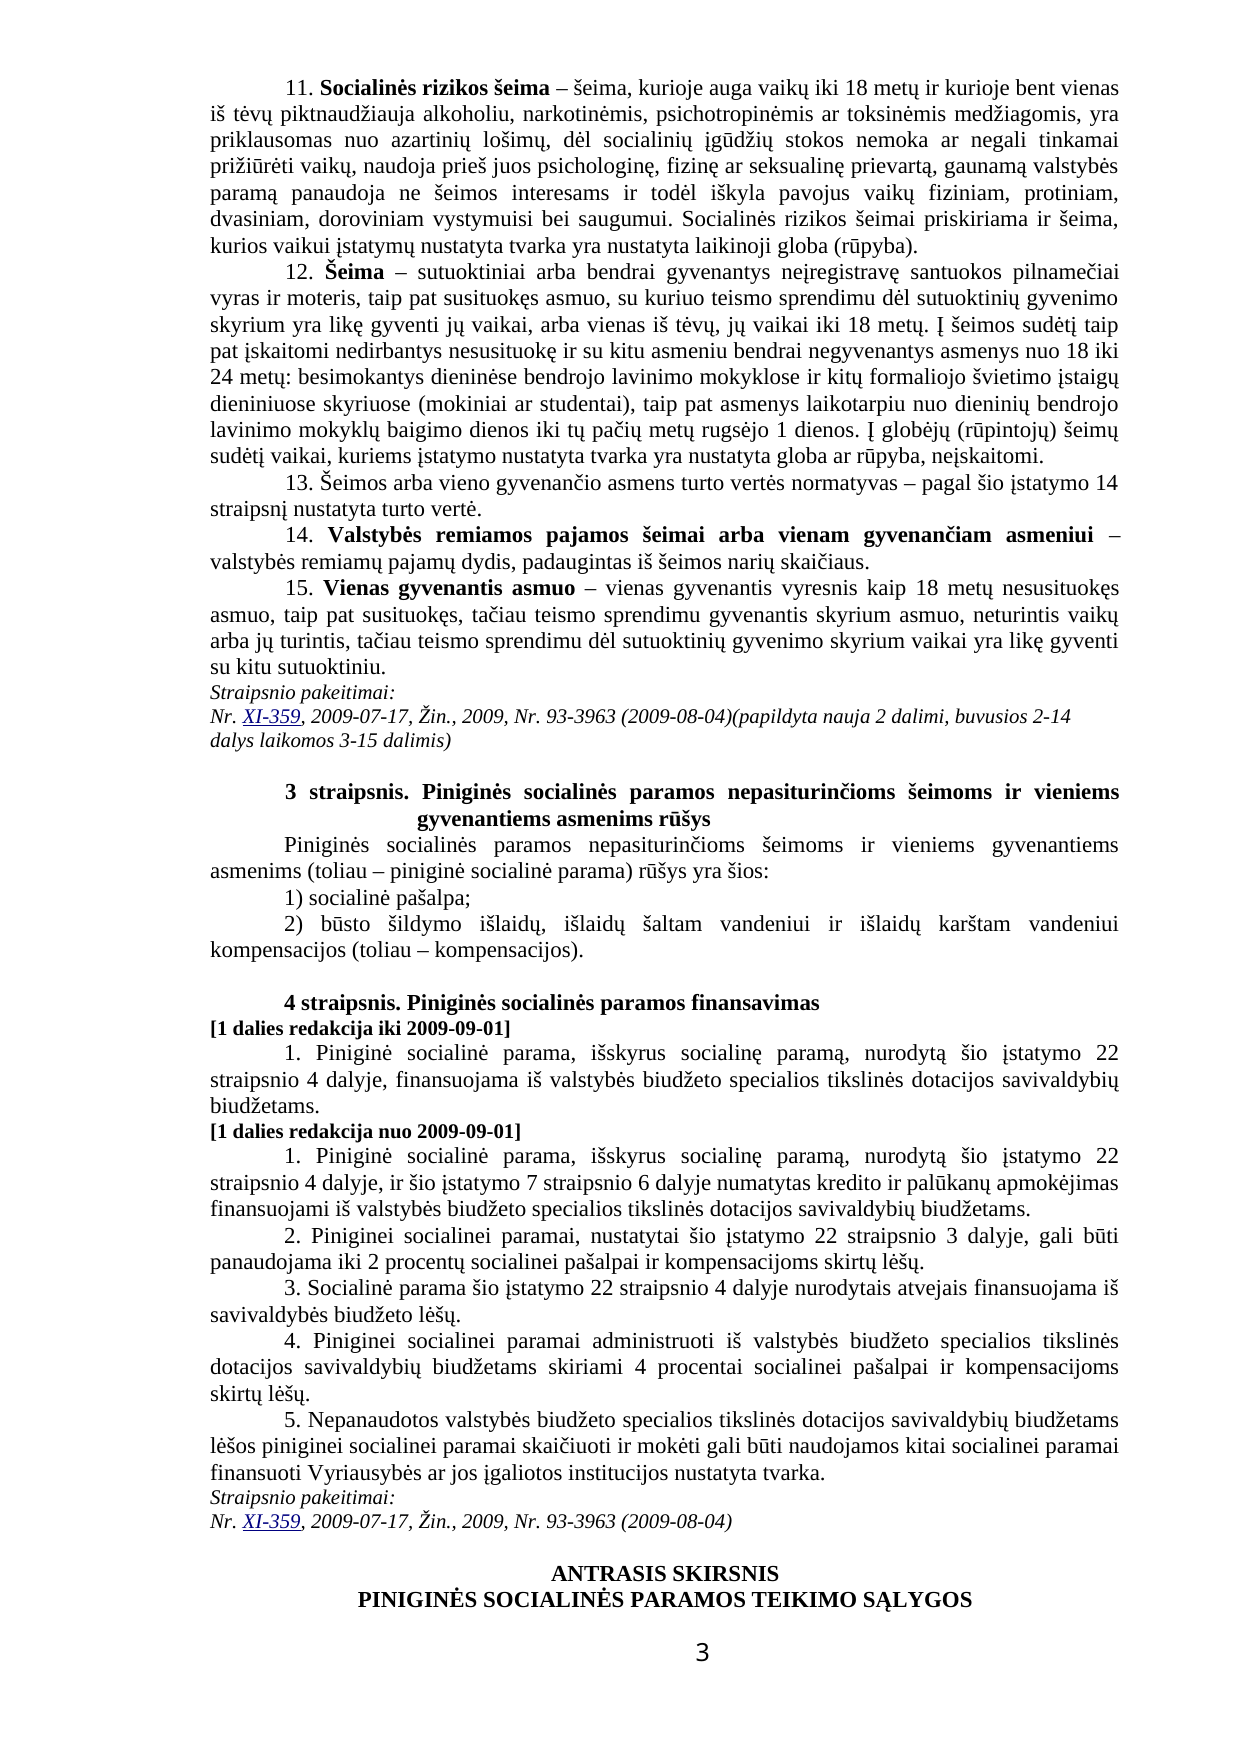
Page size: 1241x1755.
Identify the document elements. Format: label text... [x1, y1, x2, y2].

text Straipsnio pakeitimai: [210, 1485, 1120, 1509]
text [1 dalies redakcija nuo 2009-09-01] [210, 1118, 1120, 1143]
text [1 dalies redakcija iki 2009-09-01] [210, 1015, 1120, 1039]
text 4 straipsnis. Piniginės socialinės paramos finansavimas [210, 989, 1120, 1015]
text Piniginės socialinės paramos nepasiturinčioms šeimoms ir vieniems gyvenantiems asmenims (toliau – piniginė socialinė parama) rūšys yra šios: [210, 831, 1120, 884]
text Nr. XI-359, 2009-07-17, Žin., 2009, Nr. 93-3963 (2009-08-04) [210, 1509, 1120, 1533]
text 2. Piniginei socialinei paramai, nustatytai šio įstatymo 22 straipsnio 3 dalyje, gali būti panaudojama iki 2 procentų socialinei pašalpai ir kompensacijoms skirtų lėšų. [210, 1222, 1120, 1274]
text 15. Vienas gyvenantis asmuo – vienas gyvenantis vyresnis kaip 18 metų nesusituokęs asmuo, taip pat susituokęs, tačiau teismo sprendimu gyvenantis skyrium asmuo, neturintis vaikų arba jų turintis, tačiau teismo sprendimu dėl sutuoktinių gyvenimo skyrium vaikai yra likę gyventi su kitu sutuoktiniu. [210, 574, 1120, 680]
text 1. Piniginė socialinė parama, išskyrus socialinę paramą, nurodytą šio įstatymo 22 straipsnio 4 dalyje, ir šio įstatymo 7 straipsnio 6 dalyje numatytas kredito ir palūkanų apmokėjimas finansuojami iš valstybės biudžeto specialios tikslinės dotacijos savivaldybių biudžetams. [210, 1143, 1120, 1222]
text 1. Piniginė socialinė parama, išskyrus socialinę paramą, nurodytą šio įstatymo 22 straipsnio 4 dalyje, finansuojama iš valstybės biudžeto specialios tikslinės dotacijos savivaldybių biudžetams. [210, 1039, 1120, 1118]
text 5. Nepanaudotos valstybės biudžeto specialios tikslinės dotacijos savivaldybių biudžetams lėšos piniginei socialinei paramai skaičiuoti ir mokėti gali būti naudojamos kitai socialinei paramai finansuoti Vyriausybės ar jos įgaliotos institucijos nustatyta tvarka. [210, 1406, 1120, 1485]
text Straipsnio pakeitimai: [210, 680, 1120, 704]
text 14. Valstybės remiamos pajamos šeimai arba vienam gyvenančiam asmeniui – valstybės remiamų pajamų dydis, padaugintas iš šeimos narių skaičiaus. [210, 522, 1120, 574]
text 13. Šeimos arba vieno gyvenančio asmens turto vertės normatyvas – pagal šio įstatymo 14 straipsnį nustatyta turto vertė. [210, 469, 1120, 522]
text 11. Socialinės rizikos šeima – šeima, kurioje auga vaikų iki 18 metų ir kurioje bent vienas iš tėvų piktnaudžiauja alkoholiu, narkotinėmis, psichotropinėmis ar toksinėmis medžiagomis, yra priklausomas nuo azartinių lošimų, dėl socialinių įgūdžių stokos nemoka ar negali tinkamai prižiūrėti vaikų, naudoja prieš juos psichologinę, fizinę ar seksualinę prievartą, gaunamą valstybės paramą panaudoja ne šeimos interesams ir todėl iškyla pavojus vaikų fiziniam, protiniam, dvasiniam, doroviniam vystymuisi bei saugumui. Socialinės rizikos šeimai priskiriama ir šeima, kurios vaikui įstatymų nustatyta tvarka yra nustatyta laikinoji globa (rūpyba). [210, 73, 1120, 258]
text 12. Šeima – sutuoktiniai arba bendrai gyvenantys neįregistravę santuokos pilnamečiai vyras ir moteris, taip pat susituokęs asmuo, su kuriuo teismo sprendimu dėl sutuoktinių gyvenimo skyrium yra likę gyventi jų vaikai, arba vienas iš tėvų, jų vaikai iki 18 metų. Į šeimos sudėtį taip pat įskaitomi nedirbantys nesusituokę ir su kitu asmeniu bendrai negyvenantys asmenys nuo 18 iki 24 metų: besimokantys dieninėse bendrojo lavinimo mokyklose ir kitų formaliojo švietimo įstaigų dieniniuose skyriuose (mokiniai ar studentai), taip pat asmenys laikotarpiu nuo dieninių bendrojo lavinimo mokyklų baigimo dienos iki tų pačių metų rugsėjo 1 dienos. Į globėjų (rūpintojų) šeimų sudėtį vaikai, kuriems įstatymo nustatyta tvarka yra nustatyta globa ar rūpyba, neįskaitomi. [210, 258, 1120, 469]
text 2) būsto šildymo išlaidų, išlaidų šaltam vandeniui ir išlaidų karštam vandeniui kompensacijos (toliau – kompensacijos). [210, 910, 1120, 963]
text 4. Piniginei socialinei paramai administruoti iš valstybės biudžeto specialios tikslinės dotacijos savivaldybių biudžetams skiriami 4 procentai socialinei pašalpai ir kompensacijoms skirtų lėšų. [210, 1327, 1120, 1406]
text 3. Socialinė parama šio įstatymo 22 straipsnio 4 dalyje nurodytais atvejais finansuojama iš savivaldybės biudžeto lėšų. [210, 1274, 1120, 1327]
text PINIGINĖS SOCIALINĖS PARAMOS TEIKIMO SĄLYGOS [210, 1586, 1120, 1612]
text 1) socialinė pašalpa; [210, 884, 1120, 910]
text ANTRASIS SKIRSNIS [210, 1560, 1120, 1586]
text Nr. XI-359, 2009-07-17, Žin., 2009, Nr. 93-3963 (2009-08-04)(papildyta nauja 2 dalimi, buvusios 2-14 dalys laikomos 3-15 dalimis) [210, 704, 1120, 752]
text 3 straipsnis. Piniginės socialinės paramos nepasiturinčioms šeimoms ir vieniems gyvenantiems asmenims rūšys [285, 778, 1120, 831]
